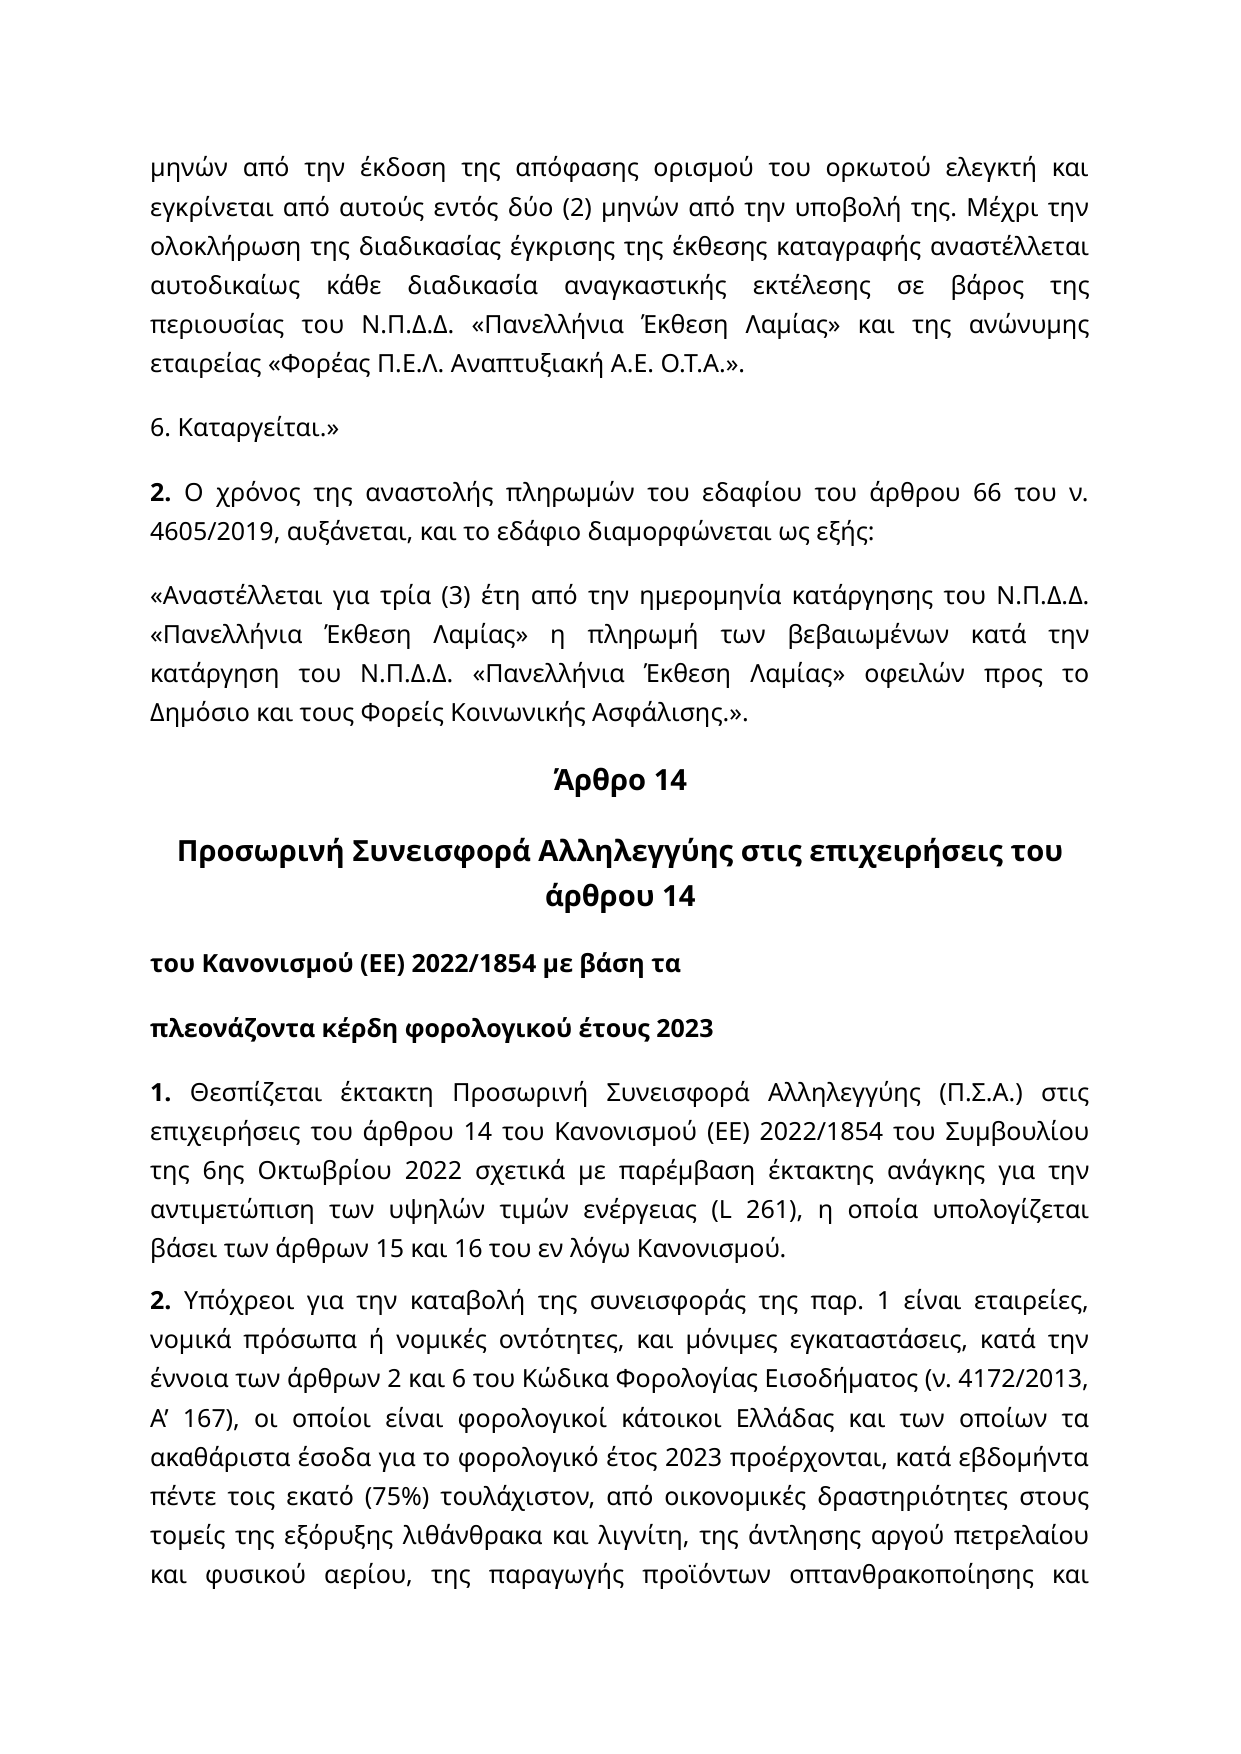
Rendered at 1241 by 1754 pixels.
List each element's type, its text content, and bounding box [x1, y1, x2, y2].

text 1. Θεσπίζεται έκτακτη Προσωρινή Συνεισφορά Αλληλεγγύης (Π.Σ.Α.) στις επιχειρήσεις του άρθρου 14 του Κανονισμού (ΕΕ) 2022/1854 του Συμβουλίου της 6ης Οκτωβρίου 2022 σχετικά με παρέμβαση έκτακτης ανάγκης για την αντιμετώπιση των υψηλών τιμών ενέργειας (L 261), η οποία υπολογίζεται βάσει των άρθρων 15 και 16 του εν λόγω Κανονισμού. [150, 1074, 1090, 1265]
text 6. Καταργείται.» [150, 410, 1090, 444]
subtitle Άρθρο 14 [150, 759, 1090, 799]
text του Κανονισμού (ΕΕ) 2022/1854 με βάση τα [150, 946, 1090, 980]
text 2. Υπόχρεοι για την καταβολή της συνεισφοράς της παρ. 1 είναι εταιρείες, νομικά πρόσωπα ή νομικές οντότητες, και μόνιμες εγκαταστάσεις, κατά την έννοια των άρθρων 2 και 6 του Κώδικα Φορολογίας Εισοδήματος (ν. 4172/2013, Α’ 167), οι οποίοι είναι φορολογικοί κάτοικοι Ελλάδας και των οποίων τα ακαθάριστα έσοδα για το φορολογικό έτος 2023 προέρχονται, κατά εβδομήντα πέντε τοις εκατό (75%) τουλάχιστον, από οικονομικές δραστηριότητες στους τομείς της εξόρυξης λιθάνθρακα και λιγνίτη, της άντλησης αργού πετρελαίου και φυσικού αερίου, της παραγωγής προϊόντων οπτανθρακοποίησης και [150, 1283, 1090, 1591]
text 2. Ο χρόνος της αναστολής πληρωμών του εδαφίου του άρθρου 66 του ν. 4605/2019, αυξάνεται, και το εδάφιο διαμορφώνεται ως εξής: [150, 474, 1090, 547]
text «Αναστέλλεται για τρία (3) έτη από την ημερομηνία κατάργησης του Ν.Π.Δ.Δ. «Πανελλήνια Έκθεση Λαμίας» η πληρωμή των βεβαιωμένων κατά την κατάργηση του Ν.Π.Δ.Δ. «Πανελλήνια Έκθεση Λαμίας» οφειλών προς το Δημόσιο και τους Φορείς Κοινωνικής Ασφάλισης.». [150, 577, 1090, 729]
subtitle Προσωρινή Συνεισφορά Αλληλεγγύης στις επιχειρήσεις του άρθρου 14 [150, 830, 1090, 915]
text μηνών από την έκδοση της απόφασης ορισμού του ορκωτού ελεγκτή και εγκρίνεται από αυτούς εντός δύο (2) μηνών από την υποβολή της. Μέχρι την ολοκλήρωση της διαδικασίας έγκρισης της έκθεσης καταγραφής αναστέλλεται αυτοδικαίως κάθε διαδικασία αναγκαστικής εκτέλεσης σε βάρος της περιουσίας του Ν.Π.Δ.Δ. «Πανελλήνια Έκθεση Λαμίας» και της ανώνυμης εταιρείας «Φορέας Π.Ε.Λ. Αναπτυξιακή Α.Ε. Ο.Τ.Α.». [150, 150, 1090, 380]
text πλεονάζοντα κέρδη φορολογικού έτους 2023 [150, 1010, 1090, 1044]
